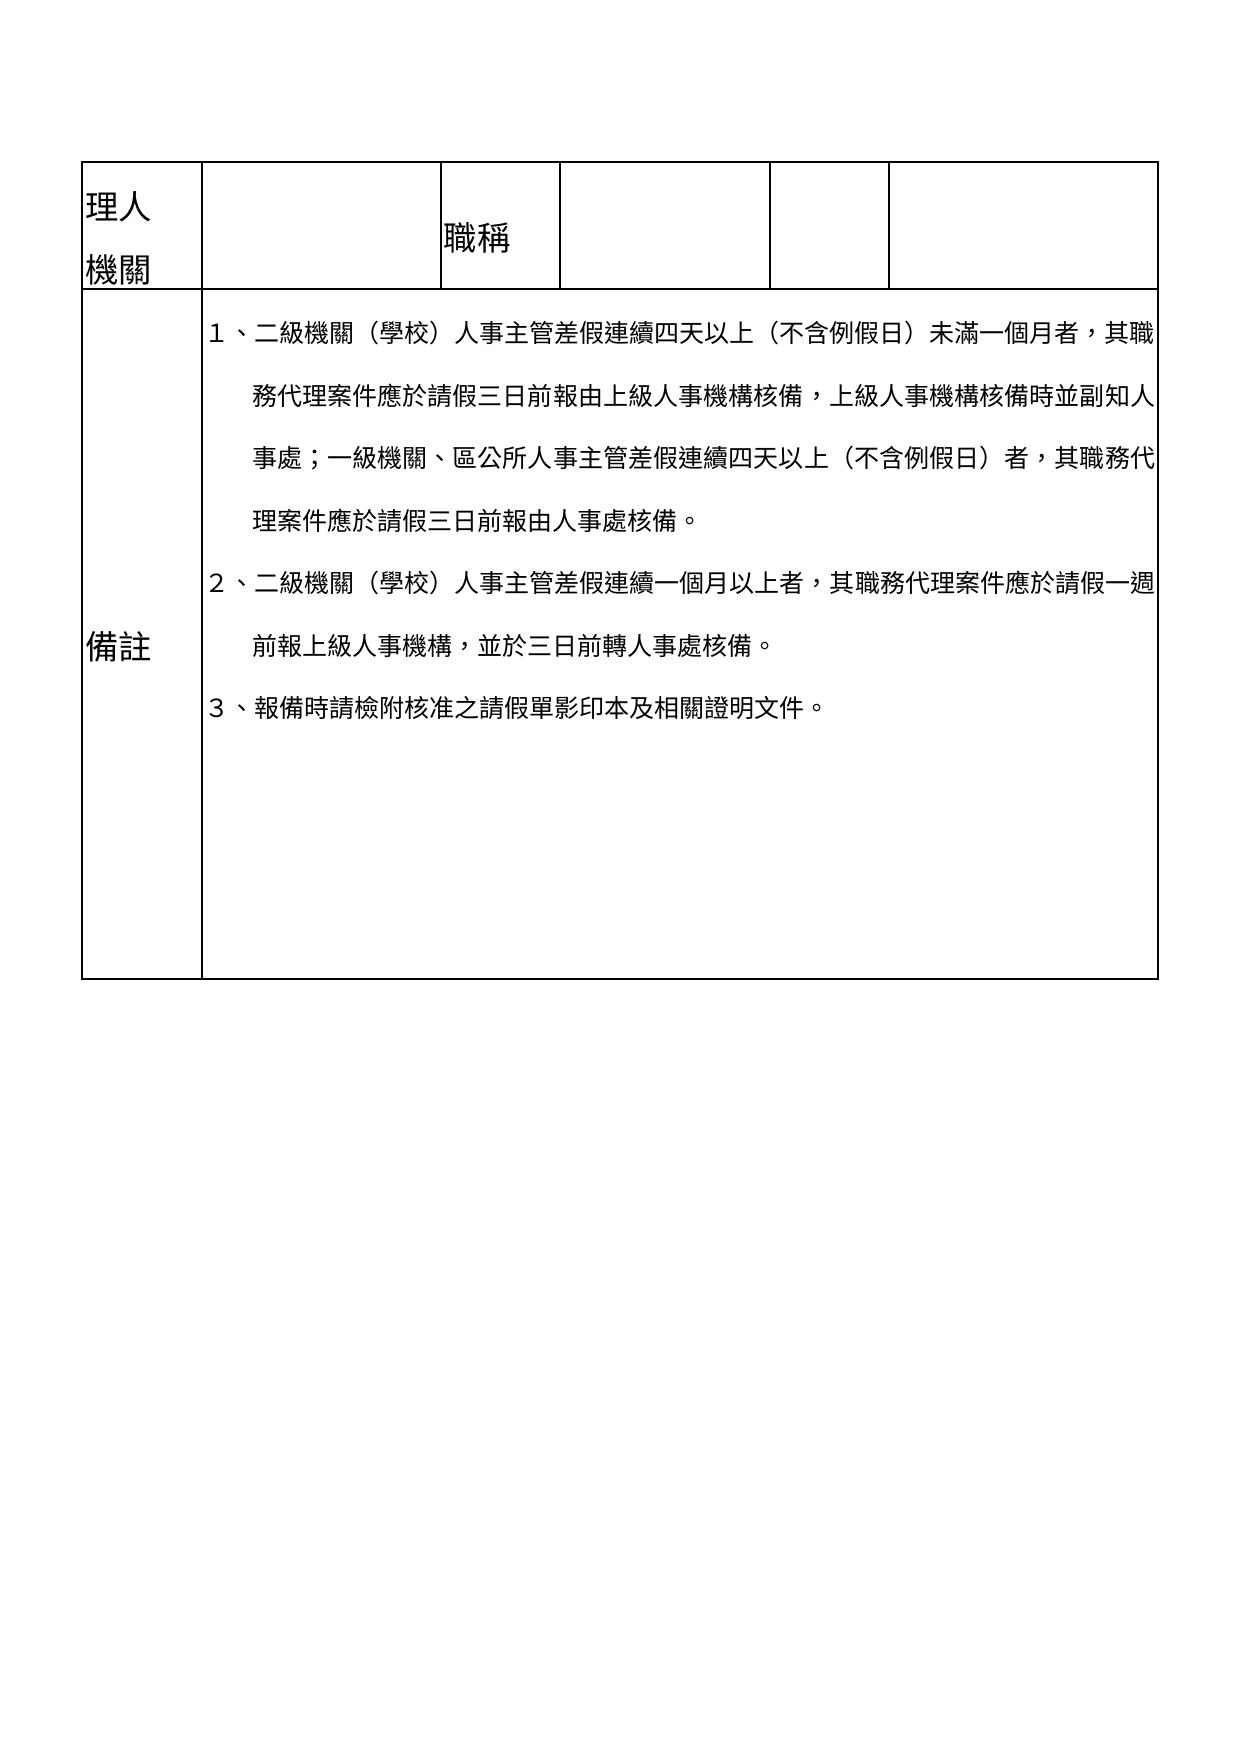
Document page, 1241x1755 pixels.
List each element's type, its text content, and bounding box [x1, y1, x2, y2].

table_cell 理人 機關 [83, 163, 201, 288]
table_cell [890, 163, 1157, 288]
table_cell 職稱 [442, 163, 559, 288]
table_cell [561, 163, 769, 288]
table_cell １、二級機關（學校）人事主管差假連續四天以上（不含例假日）未滿一個月者，其職務代理案件應於請假三日前報由上級人事機構核備，上級人事機構核備時並副知人事處；一級機關、區公所人事主管差假連續四天以上（不含例假日）者，其職務代理案件應於請假三日前報由人事處核備。 ２、二級機關（學校）人事主管差假連續一個月以上者，其職務代理案件應於請假一週前報上級人事機構，並於三日前轉人事處核備。 ３、報備時請檢附核准之請假單影印本及相關證明文件。 [203, 290, 1157, 978]
table_cell [203, 163, 440, 288]
table_cell 備註 [83, 290, 201, 978]
table_cell [771, 163, 888, 288]
